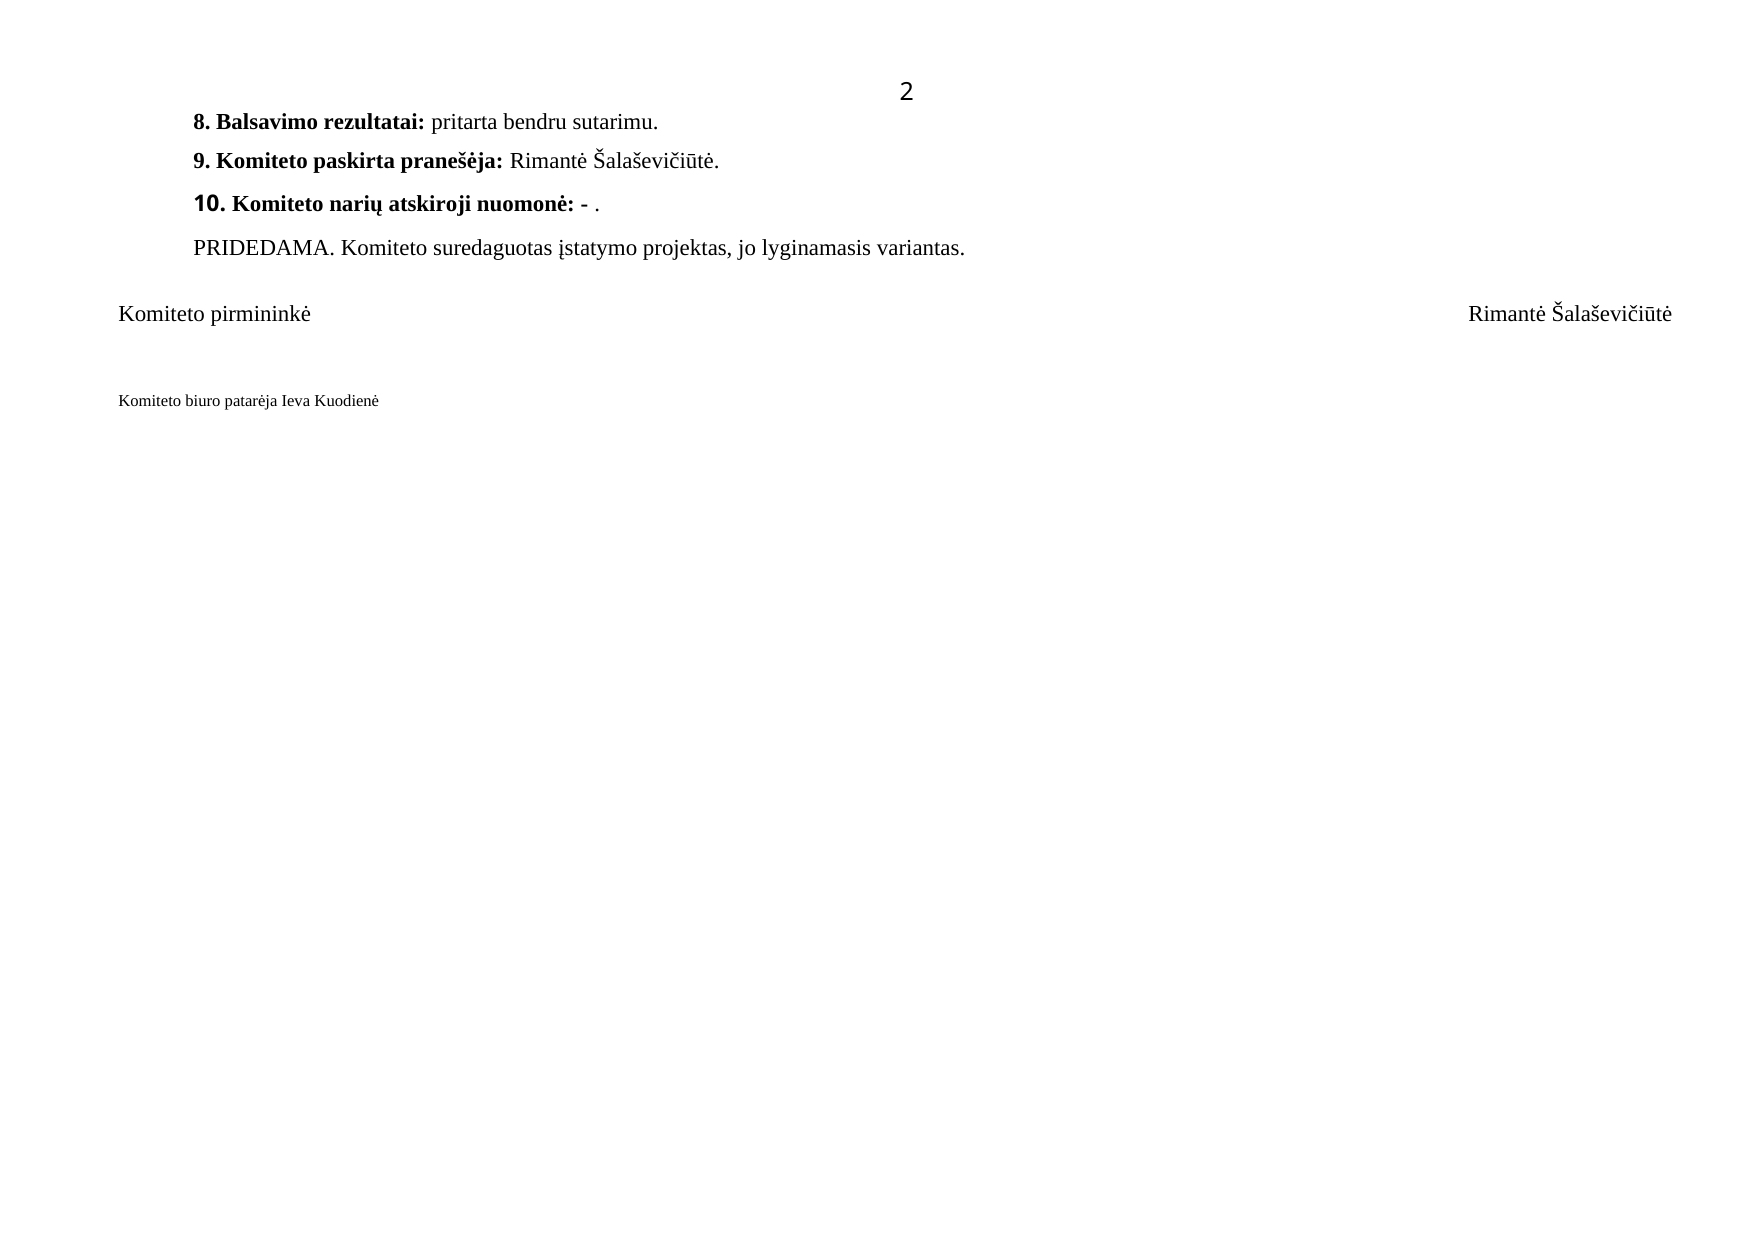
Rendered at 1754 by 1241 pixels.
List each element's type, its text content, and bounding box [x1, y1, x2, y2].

text 10. Komiteto narių atskiroji nuomonė: - . [118, 187, 1695, 218]
text Komiteto biuro patarėja Ieva Kuodienė [118, 391, 1695, 410]
text PRIDEDAMA. Komiteto suredaguotas įstatymo projektas, jo lyginamasis variantas. [118, 234, 1695, 260]
text 9. Komiteto paskirta pranešėja: Rimantė Šalaševičiūtė. [118, 147, 1695, 174]
text 8. Balsavimo rezultatai: pritarta bendru sutarimu. [118, 108, 1695, 134]
text Komiteto pirmininkė Rimantė Šalaševičiūtė [118, 299, 1695, 326]
